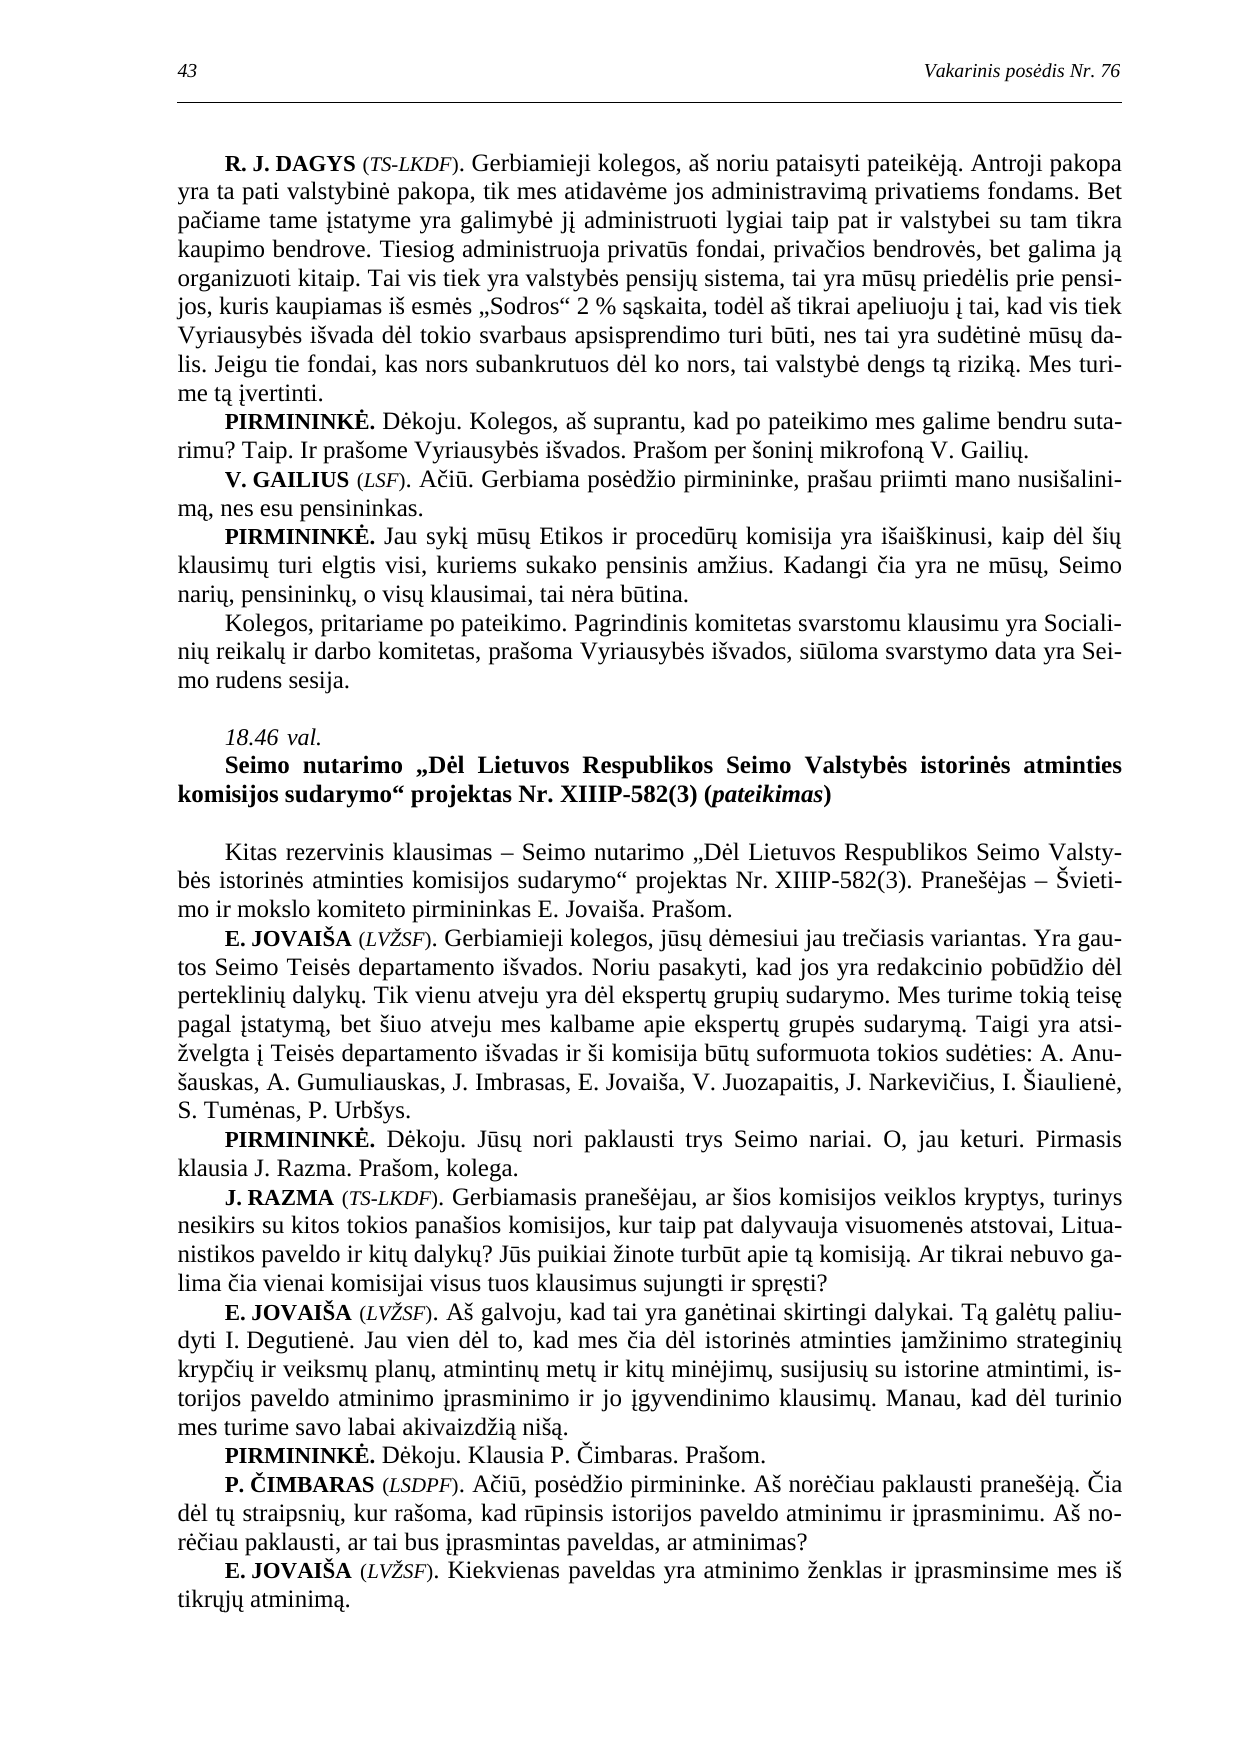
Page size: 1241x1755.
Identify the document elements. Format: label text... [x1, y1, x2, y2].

text PIRMININKĖ. Jau sy­kį mū­sų Eti­kos ir pro­ce­dū­rų ko­mi­si­ja yra iš­aiš­ki­nu­si, kaip dėl šių klau­si­mų tu­ri elg­tis vi­si, ku­riems su­ka­ko pen­si­nis am­žius. Ka­dan­gi čia yra ne mū­sų, Sei­mo na­rių, pen­si­nin­kų, o vi­sų klau­si­mai, tai nė­ra bū­ti­na. [177, 521, 1122, 608]
text Ko­le­gos, pri­ta­ria­me po pa­tei­ki­mo. Pa­grin­di­nis ko­mi­te­tas svars­to­mu klau­si­mu yra So­cia­li­nių rei­ka­lų ir dar­bo ko­mi­te­tas, pra­šo­ma Vy­riau­sy­bės iš­va­dos, siū­lo­ma svars­ty­mo da­ta yra Sei­mo ru­dens se­si­ja. [177, 608, 1122, 694]
text 18.46 val. [224, 723, 1122, 750]
text E. JOVAIŠA (LVŽSF). Kiek­vie­nas pa­vel­das yra at­mi­ni­mo žen­klas ir įpras­min­si­me mes iš tik­rų­jų at­mi­ni­mą. [177, 1555, 1122, 1613]
text PIRMININKĖ. Dė­ko­ju. Ko­le­gos, aš su­pran­tu, kad po pa­tei­ki­mo mes ga­li­me ben­dru su­ta­ri­mu? Taip. Ir pra­šo­me Vy­riau­sy­bės iš­va­dos. Pra­šom per šo­ni­nį mik­ro­fo­ną V. Gai­lių. [177, 406, 1122, 464]
text J. RAZMA (TS-LKDF). Ger­bia­ma­sis pra­ne­šė­jau, ar šios ko­mi­si­jos veik­los kryp­tys, tu­ri­nys ne­si­kirs su ki­tos to­kios pa­na­šios ko­mi­si­jos, kur taip pat da­ly­vau­ja vi­suo­me­nės at­sto­vai, Li­tu­a­nis­ti­kos pa­vel­do ir ki­tų da­ly­kų? Jūs pui­kiai ži­no­te tur­būt apie tą ko­mi­si­ją. Ar tik­rai ne­bu­vo ga­li­ma čia vie­nai ko­mi­si­jai vi­sus tuos klau­si­mus su­jung­ti ir spręs­ti? [177, 1182, 1122, 1297]
text PIRMININKĖ. Dė­ko­ju. Klau­sia P. Čim­ba­ras. Pra­šom. [177, 1440, 1122, 1469]
text E. JOVAIŠA (LVŽSF). Ger­bia­mie­ji ko­le­gos, jū­sų dė­me­siui jau tre­čia­sis va­rian­tas. Yra gau­tos Sei­mo Tei­sės de­par­ta­men­to iš­va­dos. No­riu pa­sa­ky­ti, kad jos yra re­dak­ci­nio po­bū­džio dėl per­tek­li­nių da­ly­kų. Tik vie­nu at­ve­ju yra dėl eks­per­tų gru­pių su­da­ry­mo. Mes tu­ri­me to­kią tei­sę pa­gal įsta­ty­mą, bet šiuo at­ve­ju mes kal­ba­me apie eks­per­tų gru­pės su­da­ry­mą. Tai­gi yra at­si­žvelg­ta į Tei­sės de­par­ta­men­to iš­va­das ir ši ko­mi­si­ja bū­tų su­for­muo­ta to­kios su­dė­ties: A. Anu­šaus­kas, A. Gu­mu­liaus­kas, J. Imb­ra­sas, E. Jo­vai­ša, V. Juo­za­pai­tis, J. Nar­ke­vi­čius, I. Šiau­lie­nė, S. Tu­mė­nas, P. Urb­šys. [177, 923, 1122, 1124]
text Sei­mo nu­ta­ri­mo „Dėl Lie­tu­vos Res­pub­li­kos Sei­mo Vals­ty­bės is­to­ri­nės at­min­ties komi­si­jos su­da­ry­mo“ pro­jek­tas Nr. XIIIP-582(3) (pa­tei­ki­mas) [177, 750, 1122, 808]
text Ki­tas re­zer­vi­nis klau­si­mas – Sei­mo nu­ta­ri­mo „Dėl Lie­tu­vos Res­pub­li­kos Sei­mo Vals­ty­bės is­to­ri­nės at­min­ties ko­mi­si­jos su­da­ry­mo“ pro­jek­tas Nr. XIIIP-582(3). Pra­ne­šė­jas – Švie­ti­mo ir moks­lo ko­mi­te­to pir­mi­nin­kas E. Jo­vai­ša. Pra­šom. [177, 837, 1122, 923]
text P. ČIMBARAS (LSDPF). Ačiū, po­sė­džio pir­mi­nin­ke. Aš no­rė­čiau pa­klaus­ti pra­ne­šė­ją. Čia dėl tų straips­nių, kur ra­šo­ma, kad rū­pin­sis is­to­ri­jos pa­vel­do at­mi­ni­mu ir įpras­mi­ni­mu. Aš no­rė­čiau pa­klaus­ti, ar tai bus įpras­min­tas pa­vel­das, ar at­mi­ni­mas? [177, 1469, 1122, 1555]
text R. J. DAGYS (TS-LKDF). Ger­bia­mie­ji ko­le­gos, aš no­riu pa­tai­sy­ti pa­tei­kė­ją. Ant­ro­ji pa­ko­pa yra ta pa­ti vals­ty­bi­nė pa­ko­pa, tik mes ati­da­vė­me jos ad­mi­nist­ra­vi­mą pri­va­tiems fon­dams. Bet pa­čia­me ta­me įsta­ty­me yra ga­li­my­bė jį ad­mi­nist­ruo­ti ly­giai taip pat ir vals­ty­bei su tam tik­ra kau­pi­mo ben­dro­ve. Tie­siog ad­mi­nist­ruo­ja pri­va­tūs fon­dai, pri­va­čios ben­dro­vės, bet ga­li­ma ją or­ga­ni­zuo­ti ki­taip. Tai vis tiek yra vals­ty­bės pen­si­jų sis­te­ma, tai yra mū­sų prie­dė­lis prie pen­si­jos, ku­ris kau­pia­mas iš es­mės „Sod­ros“ 2 % są­skai­ta, to­dėl aš tik­rai ape­liuo­ju į tai, kad vis tiek Vy­riau­sy­bės iš­va­da dėl to­kio svar­baus ap­si­spren­di­mo tu­ri bū­ti, nes tai yra su­dė­ti­nė mū­sų da­lis. Jei­gu tie fon­dai, kas nors su­ban­kru­tuos dėl ko nors, tai vals­ty­bė dengs tą ri­zi­ką. Mes tu­ri­me tą įver­tin­ti. [177, 148, 1122, 406]
text V. GAILIUS (LSF). Ačiū. Ger­bia­ma po­sė­džio pir­mi­nin­ke, pra­šau pri­im­ti ma­no nu­si­ša­li­ni­mą, nes esu pen­si­nin­kas. [177, 464, 1122, 521]
text PIRMININKĖ. Dė­ko­ju. Jū­sų no­ri pa­klaus­ti trys Sei­mo na­riai. O, jau ke­tu­ri. Pir­ma­sis klau­sia J. Raz­ma. Pra­šom, ko­le­ga. [177, 1124, 1122, 1182]
text E. JOVAIŠA (LVŽSF). Aš gal­vo­ju, kad tai yra ga­nė­ti­nai skir­tin­gi da­ly­kai. Tą ga­lė­tų pa­liu­dy­ti I. De­gu­tie­nė. Jau vien dėl to, kad mes čia dėl is­to­ri­nės at­min­ties įam­ži­ni­mo stra­te­gi­nių kryp­čių ir veiks­mų pla­nų, at­min­ti­nų me­tų ir ki­tų mi­nė­ji­mų, su­si­ju­sių su is­to­ri­ne at­min­ti­mi, is­to­ri­jos pa­vel­do at­mi­ni­mo įpras­mi­ni­mo ir jo įgy­ven­di­ni­mo klau­si­mų. Ma­nau, kad dėl tu­ri­nio mes tu­ri­me sa­vo la­bai aki­vaiz­džią ni­šą. [177, 1297, 1122, 1440]
